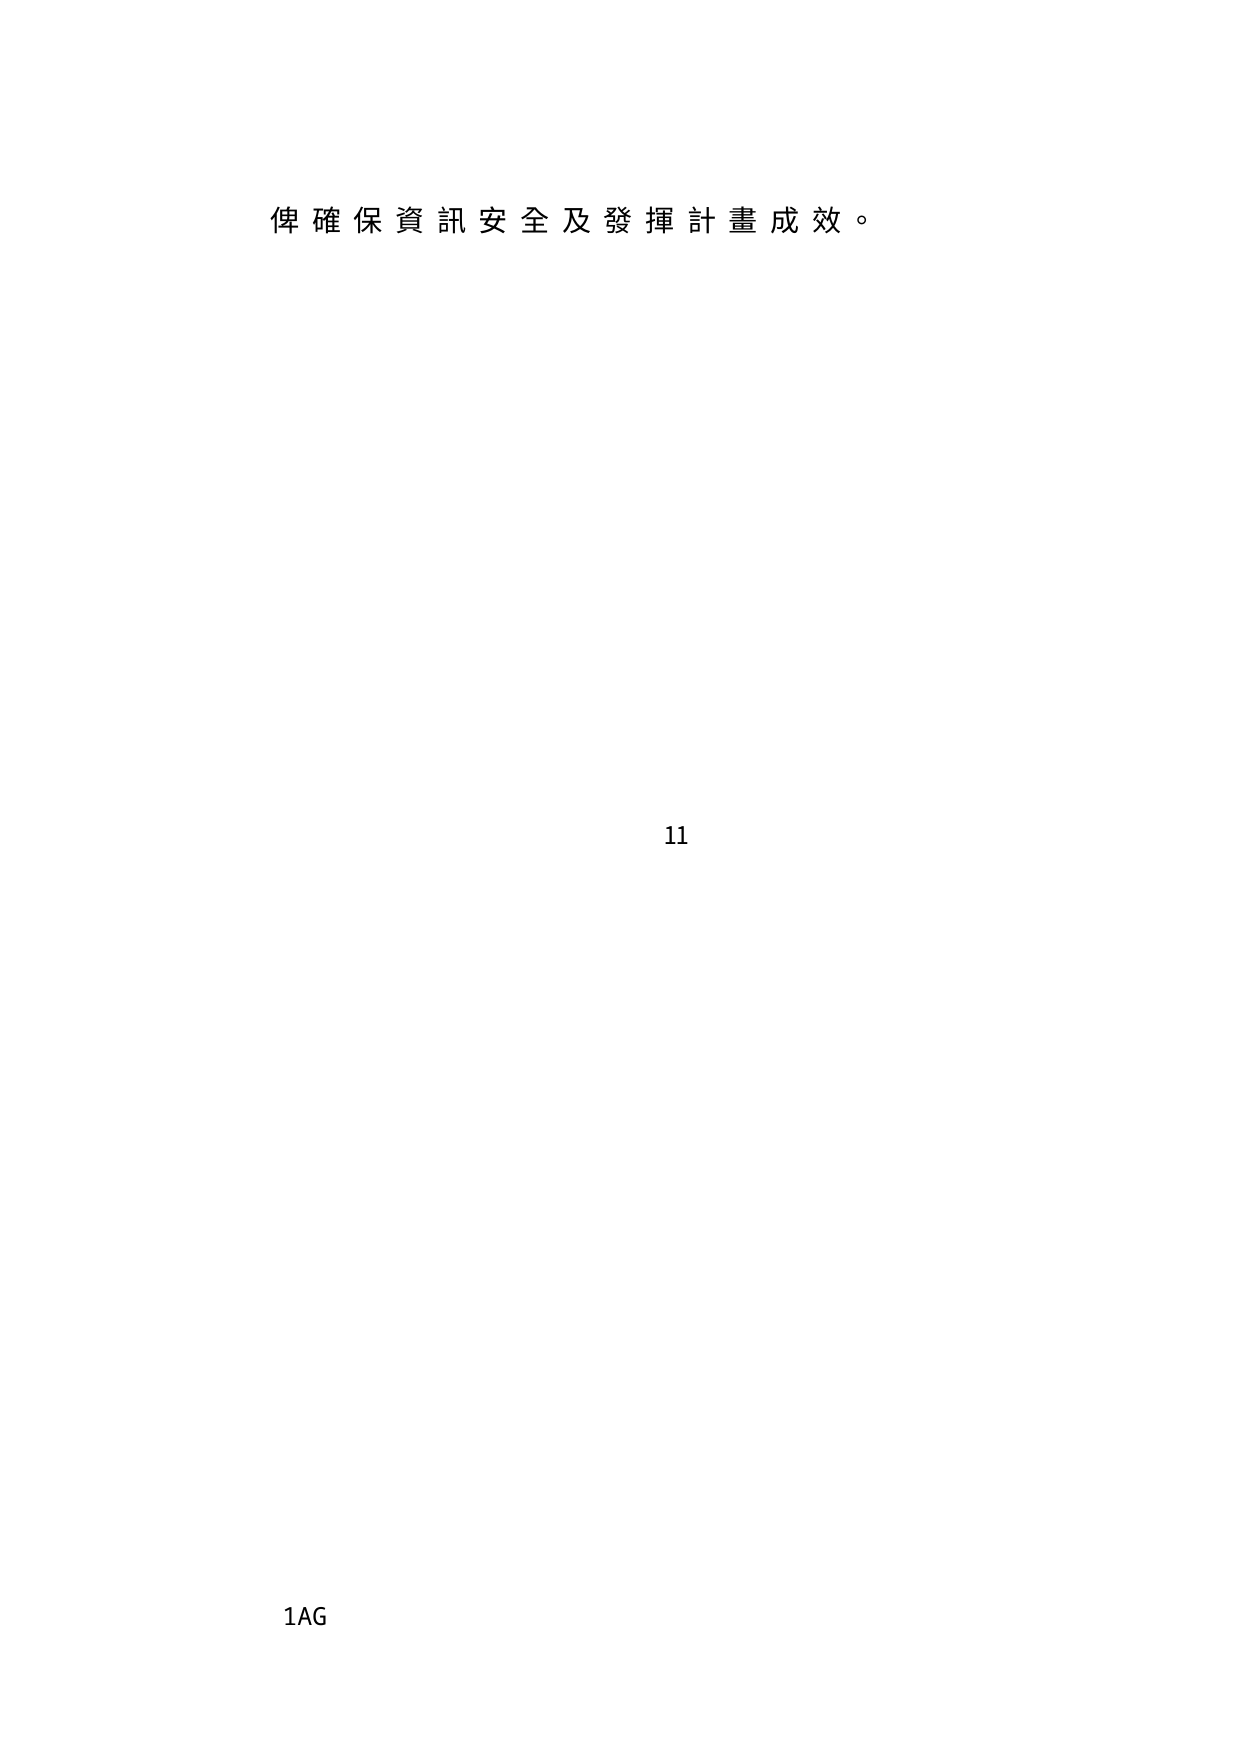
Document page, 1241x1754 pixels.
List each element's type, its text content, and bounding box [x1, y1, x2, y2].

text 綜上，內政部規劃擬以新一代國民身分識別證(New eID)串連整合政府服務功能，以達到創新智慧服務及簡政便民等成效，惟因受嚴重特殊傳染性肺炎疫情影響，導致「新一代國民身分識別證(New eID)系統建置與維護案」多次流標，影響換發作業等時程。鑑於New eID擬連結政府多項服務，且亦須各地方政府、戶政事務所等配合辦理後續換發作業，允宜加強與相關機關連繫協調擬妥配套措施，俾確保資訊安全及發揮計畫成效。 [240, 177, 1056, 240]
